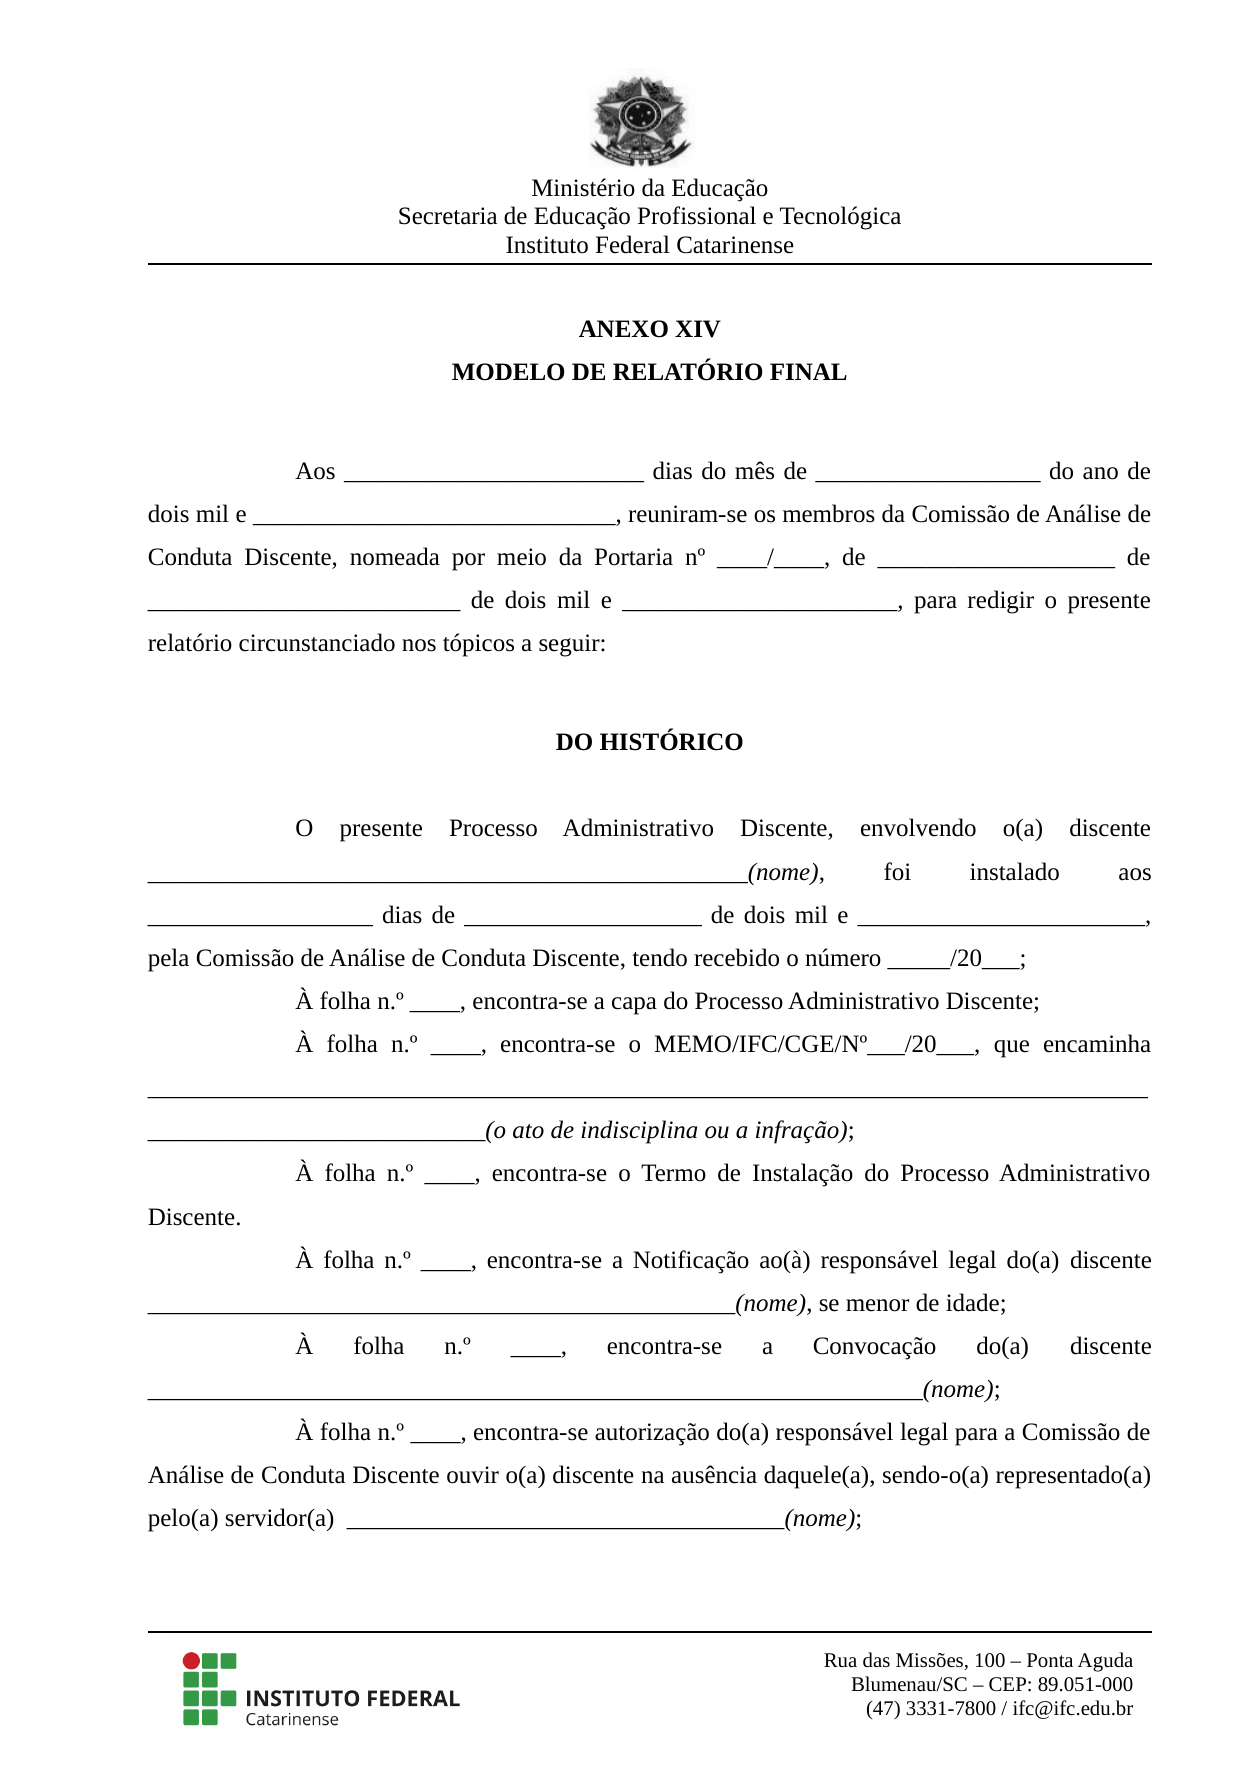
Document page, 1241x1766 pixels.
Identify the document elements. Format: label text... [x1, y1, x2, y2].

list DO HISTÓRICO [148, 727, 1152, 756]
list À folha n.º ____, encontra-se autorização do(a) responsável legal para a Comissão de Análise de Conduta Discente ouvir o(a) discente na ausência daquele(a), sendo-o(a) representado(a) pelo(a) servidor(a) ___________________________________(nome); [148, 1417, 1152, 1532]
list À folha n.º ____, encontra-se o Termo de Instalação do Processo Administrativo Discente. [148, 1158, 1152, 1230]
list À folha n.º ____, encontra-se o MEMO/IFC/CGE/Nº___/20___, que encaminha ___________________________________________________________________________________________________________(o ato de indisciplina ou a infração); [148, 1029, 1152, 1144]
list À folha n.º ____, encontra-se a Notificação ao(à) responsável legal do(a) discente _______________________________________________(nome), se menor de idade; [148, 1245, 1152, 1317]
picture [167, 1637, 475, 1740]
list Aos ________________________ dias do mês de __________________ do ano de dois mil e _____________________________, reuniram-se os membros da Comissão de Análise de Conduta Discente, nomeada por meio da Portaria nº ____/____, de ___________________ de _________________________ de dois mil e ______________________, para redigir o presente relatório circunstanciado nos tópicos a seguir: [148, 456, 1152, 657]
list O presente Processo Administrativo Discente, envolvendo o(a) discente ________________________________________________(nome), foi instalado aos __________________ dias de ___________________ de dois mil e _______________________, pela Comissão de Análise de Conduta Discente, tendo recebido o número _____/20___; [148, 813, 1152, 972]
list À folha n.º ____, encontra-se a capa do Processo Administrativo Discente; [148, 986, 1152, 1015]
list MODELO DE RELATÓRIO FINAL [148, 357, 1152, 386]
list À folha n.º ____, encontra-se a Convocação do(a) discente ______________________________________________________________(nome); [148, 1331, 1152, 1403]
list ANEXO XIV [148, 314, 1152, 343]
